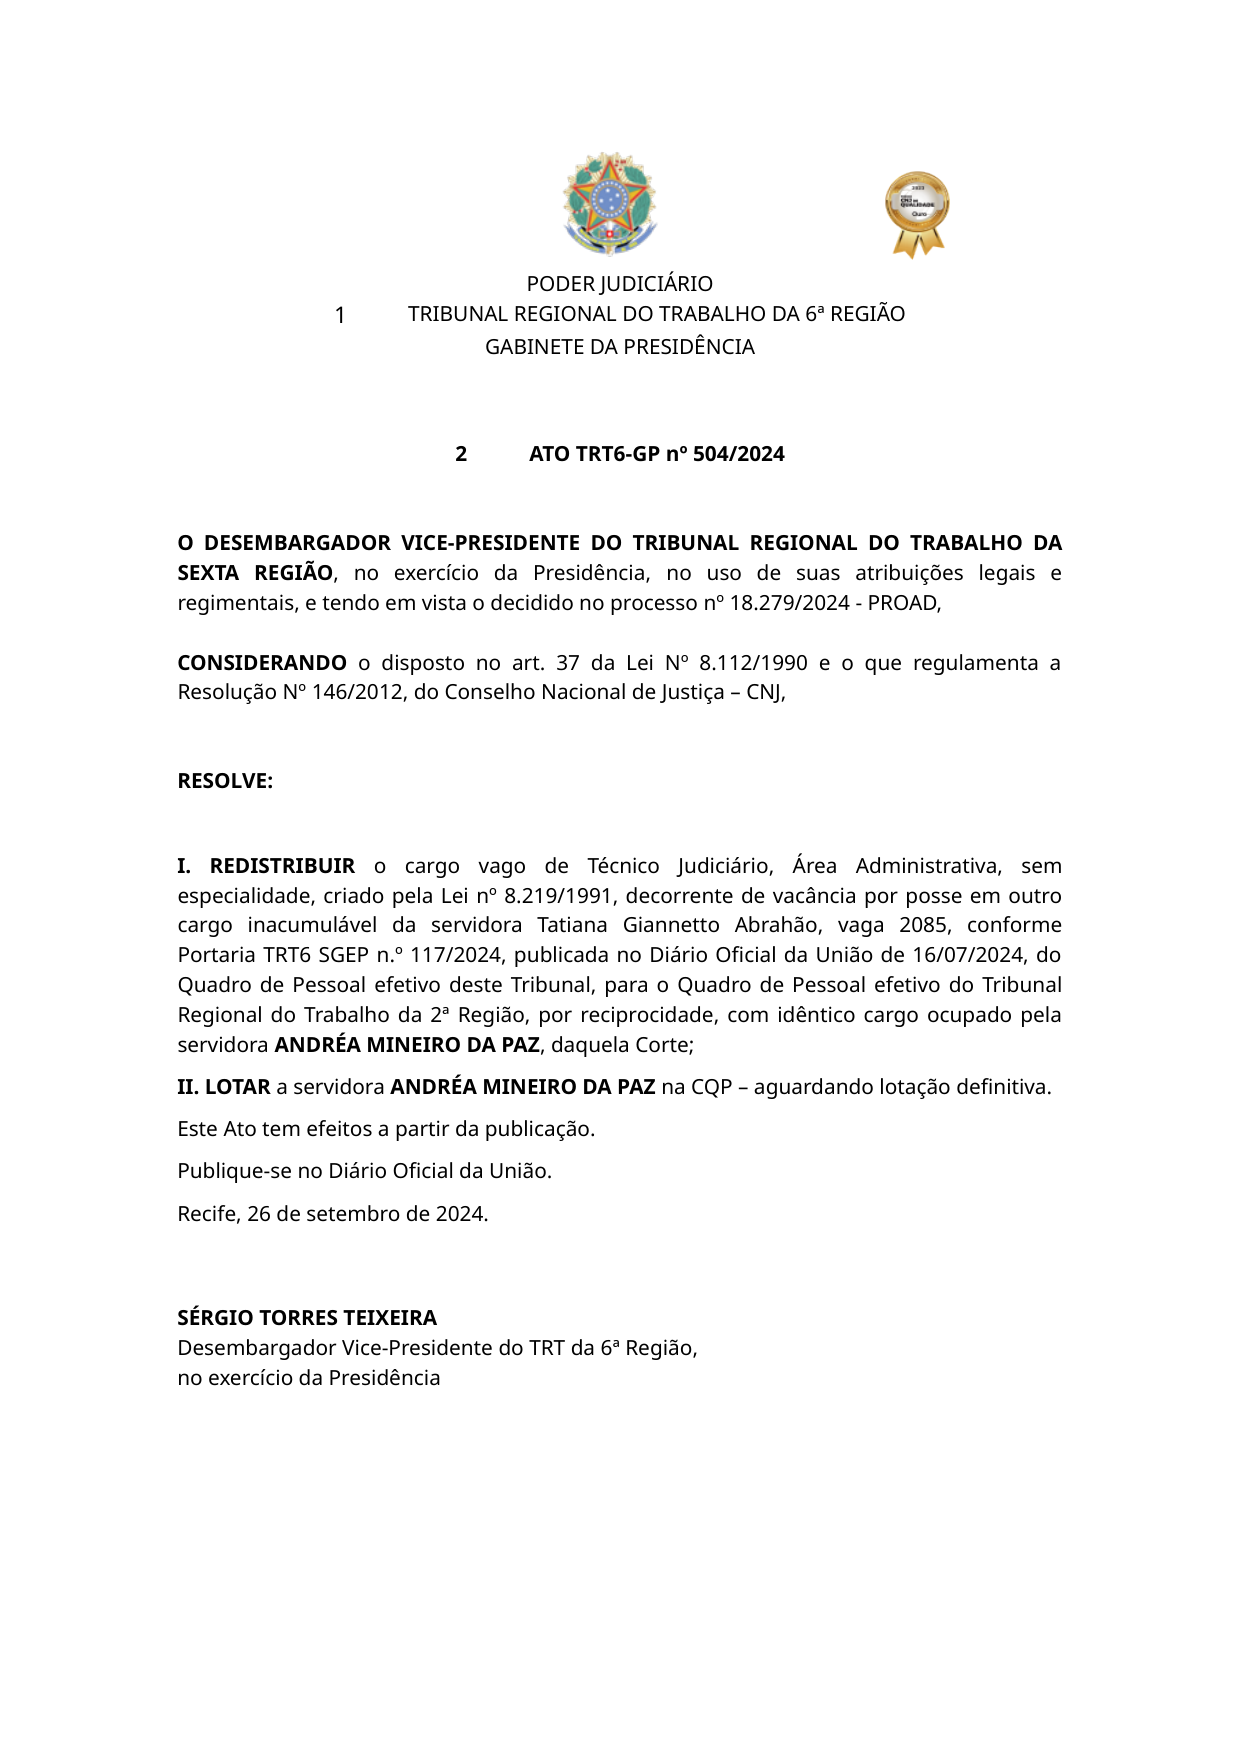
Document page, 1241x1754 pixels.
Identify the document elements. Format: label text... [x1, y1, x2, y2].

subtitle Este Ato tem efeitos a partir da publicação. [177, 1113, 1063, 1143]
subtitle Desembargador Vice-Presidente do TRT da 6ª Região, [177, 1332, 1063, 1361]
subtitle GABINETE DA PRESIDÊNCIA [177, 331, 1063, 360]
subtitle RESOLVE: [177, 765, 1063, 795]
subtitle SÉRGIO TORRES TEIXEIRA [177, 1302, 1064, 1332]
subtitle O DESEMBARGADOR VICE-PRESIDENTE DO TRIBUNAL REGIONAL DO TRABALHO DA SEXTA REGIÃO, no exercício da Presidência, no uso de suas atribuições legais e regimentais, e tendo em vista o decidido no processo nº 18.279/2024 - PROAD, [177, 527, 1063, 616]
picture [885, 169, 950, 261]
subtitle II. LOTAR a servidora ANDRÉA MINEIRO DA PAZ na CQP – aguardando lotação definitiva. [177, 1071, 1063, 1101]
subtitle Publique-se no Diário Oficial da União. [177, 1155, 1063, 1185]
picture [555, 147, 663, 261]
subtitle PODER JUDICIÁRIO [177, 268, 1063, 298]
subtitle no exercício da Presidência [177, 1361, 1063, 1391]
subtitle ATO TRT6-GP nº 504/2024 [177, 438, 1063, 467]
subtitle I. REDISTRIBUIR o cargo vago de Técnico Judiciário, Área Administrativa, sem especialidade, criado pela Lei nº 8.219/1991, decorrente de vacância por posse em outro cargo inacumulável da servidora Tatiana Giannetto Abrahão, vaga 2085, conforme Portaria TRT6 SGEP n.º 117/2024, publicada no Diário Oficial da União de 16/07/2024, do Quadro de Pessoal efetivo deste Tribunal, para o Quadro de Pessoal efetivo do Tribunal Regional do Trabalho da 2ª Região, por reciprocidade, com idêntico cargo ocupado pela servidora ANDRÉA MINEIRO DA PAZ, daquela Corte; [177, 850, 1063, 1058]
subtitle Recife, 26 de setembro de 2024. [177, 1198, 1063, 1227]
subtitle TRIBUNAL REGIONAL DO TRABALHO DA 6ª REGIÃO [177, 298, 1063, 331]
subtitle CONSIDERANDO o disposto no art. 37 da Lei Nº 8.112/1990 e o que regulamenta a Resolução Nº 146/2012, do Conselho Nacional de Justiça – CNJ, [177, 646, 1063, 706]
